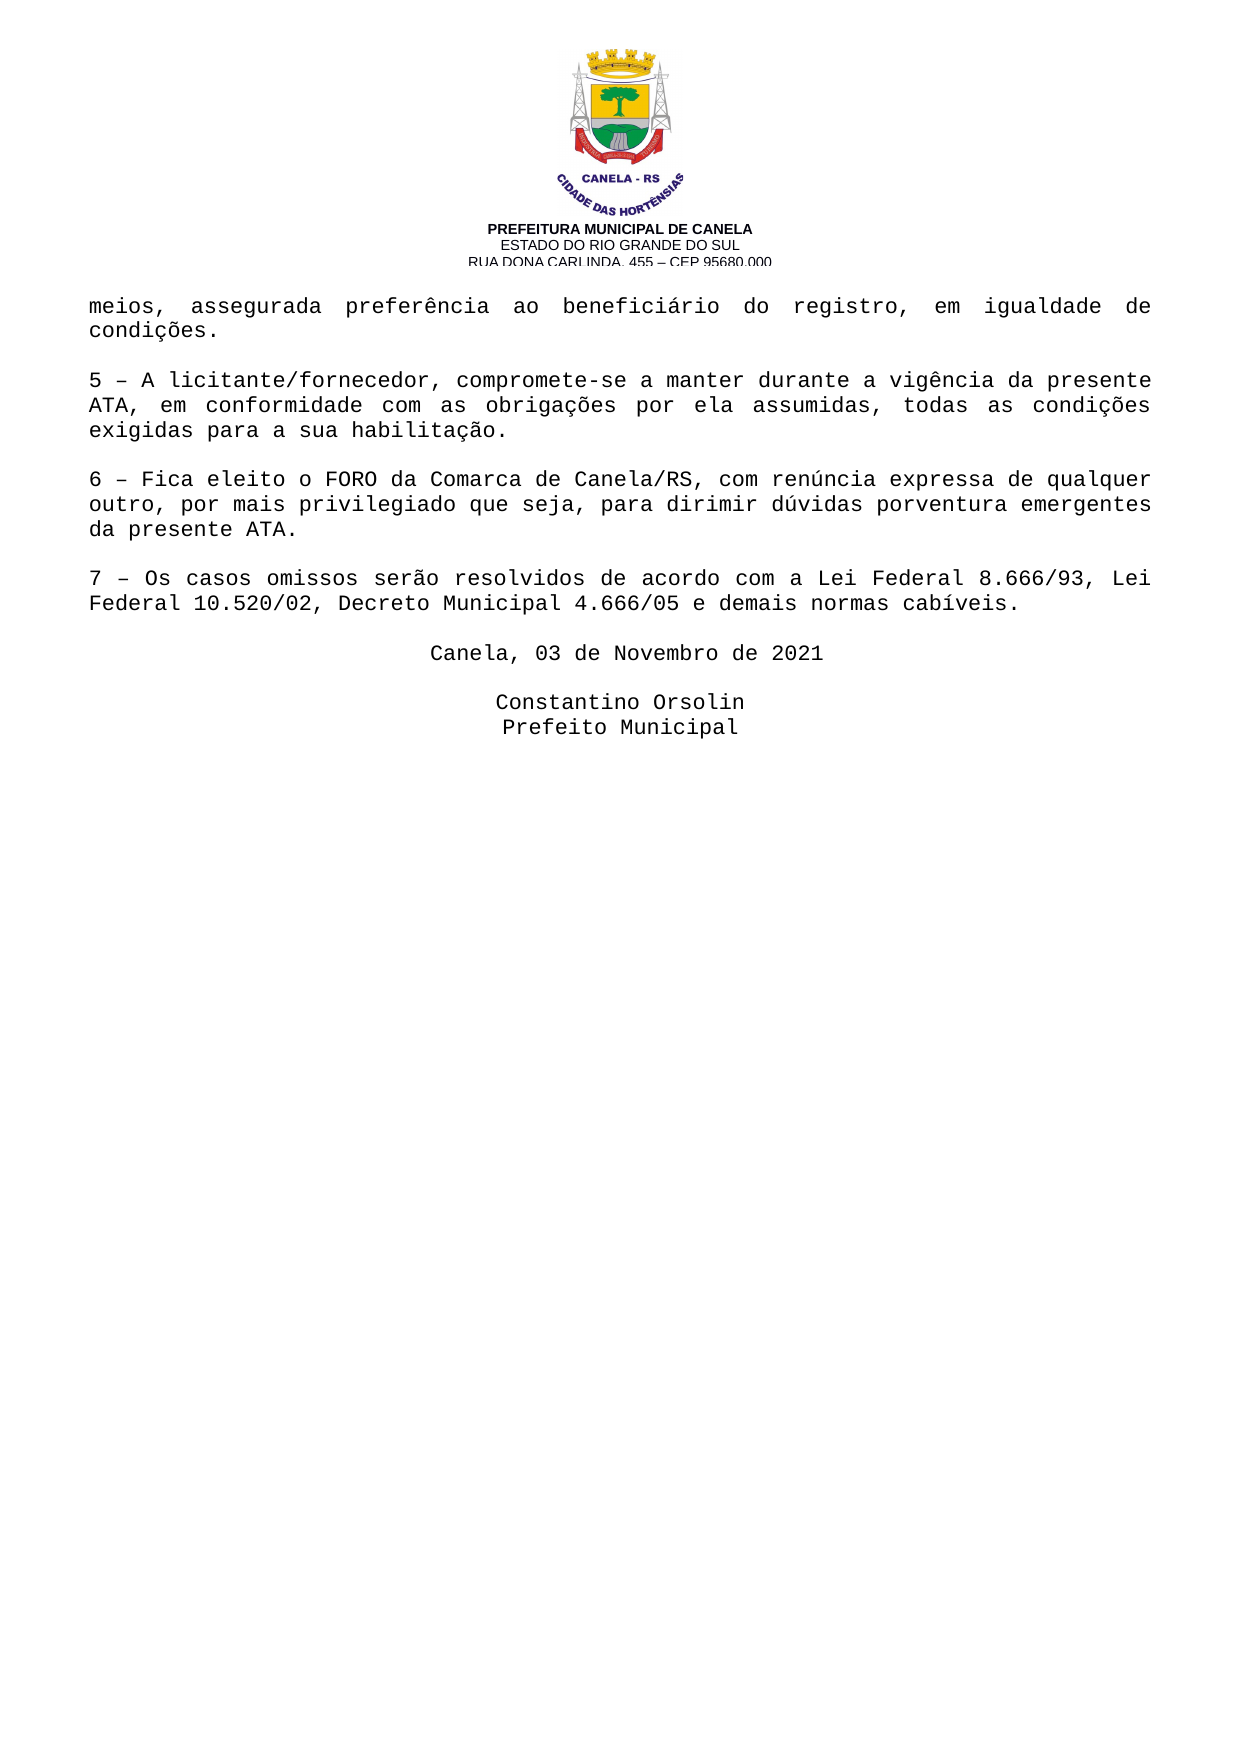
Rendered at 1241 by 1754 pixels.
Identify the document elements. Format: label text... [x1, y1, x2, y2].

picture [557, 49, 684, 216]
text meios, assegurada preferência ao beneficiário do registro, em igualdade de condições. [88, 295, 1152, 344]
text Prefeito Municipal [88, 716, 1152, 741]
text Constantino Orsolin [88, 691, 1152, 716]
text 5 – A licitante/fornecedor, compromete-se a manter durante a vigência da presente ATA, em conformidade com as obrigações por ela assumidas, todas as condições exigidas para a sua habilitação. [88, 369, 1152, 443]
text Canela, 03 de Novembro de 2021 [88, 642, 1152, 667]
text 6 – Fica eleito o FORO da Comarca de Canela/RS, com renúncia expressa de qualquer outro, por mais privilegiado que seja, para dirimir dúvidas porventura emergentes da presente ATA. [88, 468, 1152, 543]
text 7 – Os casos omissos serão resolvidos de acordo com a Lei Federal 8.666/93, Lei Federal 10.520/02, Decreto Municipal 4.666/05 e demais normas cabíveis. [88, 567, 1152, 617]
